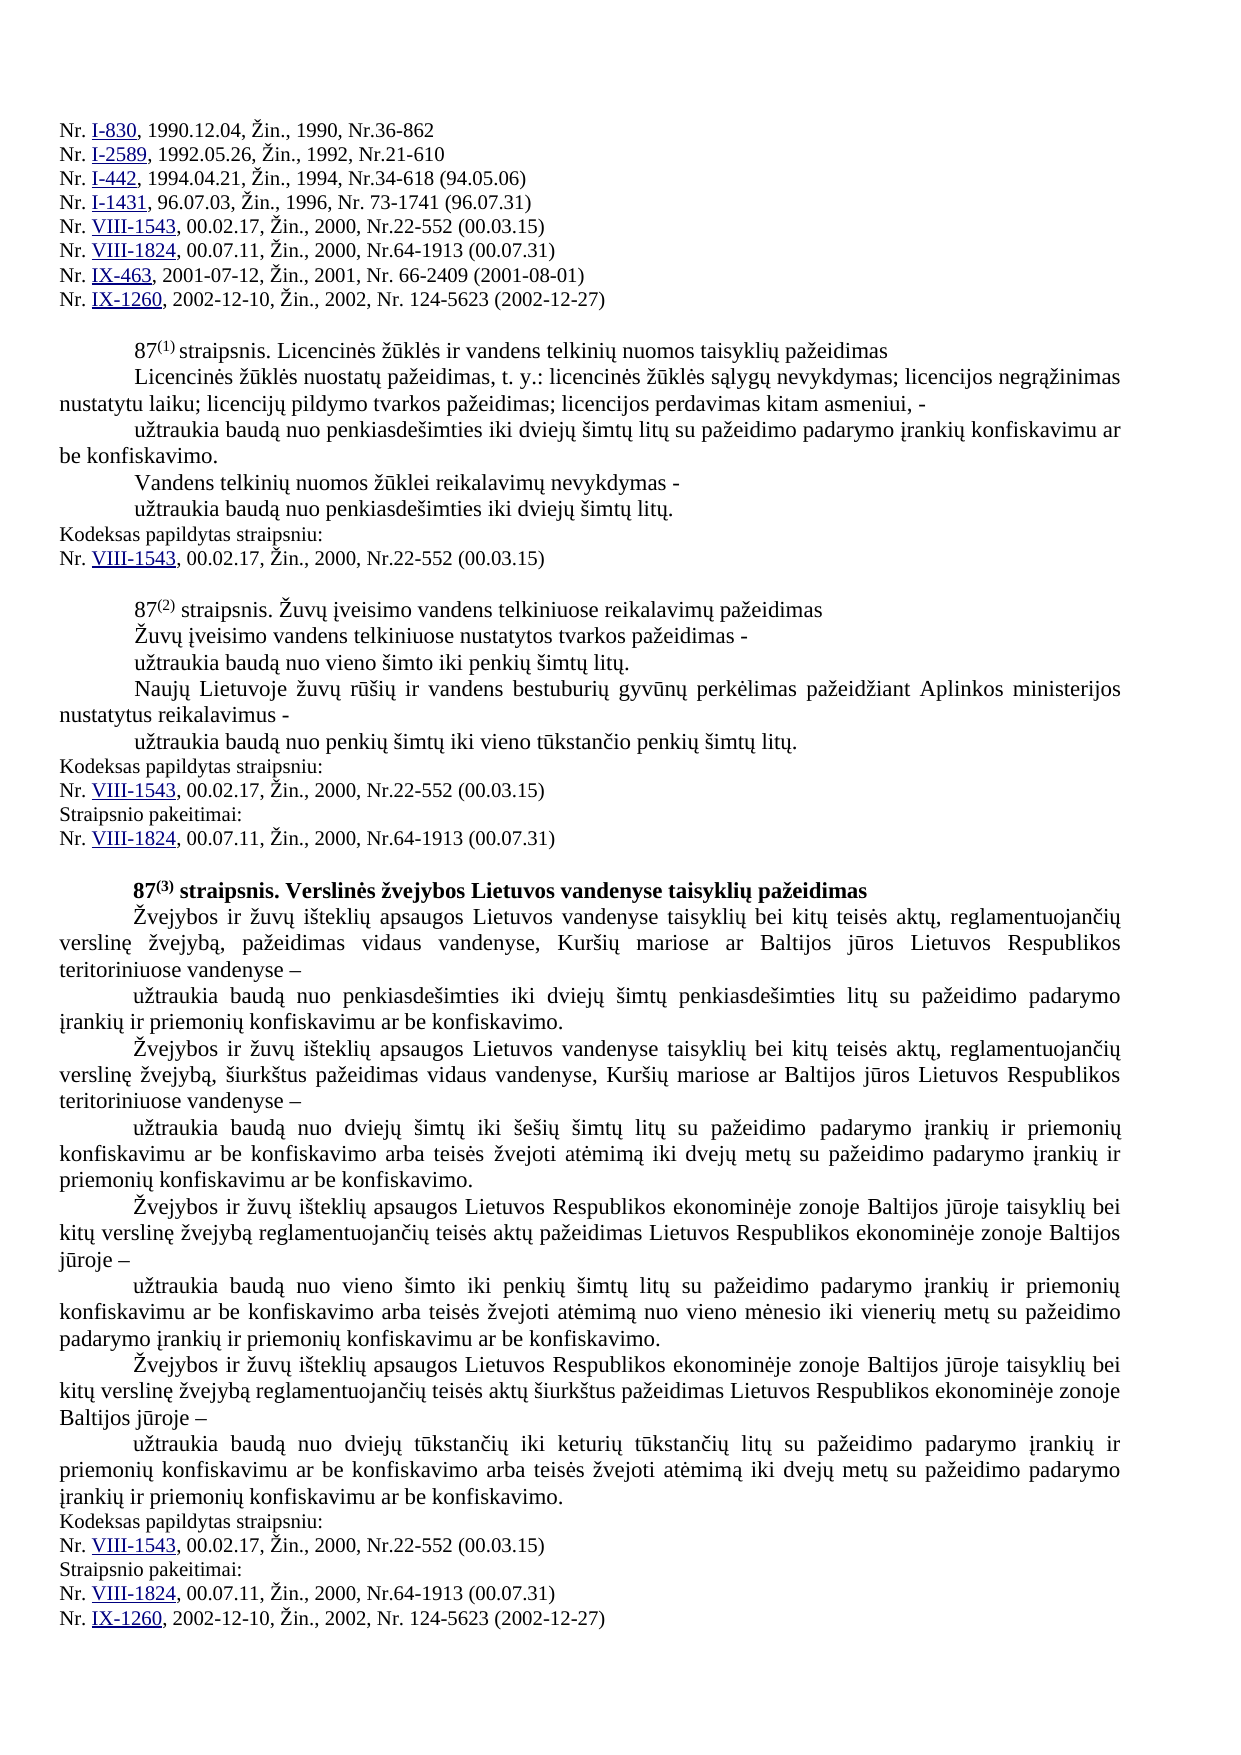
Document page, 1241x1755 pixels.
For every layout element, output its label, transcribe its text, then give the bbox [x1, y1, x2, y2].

text Nr. I-1431, 96.07.03, Žin., 1996, Nr. 73-1741 (96.07.31) [59, 190, 1122, 214]
text Nr. VIII-1824, 00.07.11, Žin., 2000, Nr.64-1913 (00.07.31) [59, 1581, 1122, 1605]
text užtraukia baudą nuo penkiasdešimties iki dviejų šimtų penkiasdešimties litų su pažeidimo padarymo įrankių ir priemonių konfiskavimu ar be konfiskavimo. [59, 982, 1122, 1035]
text Žvejybos ir žuvų išteklių apsaugos Lietuvos vandenyse taisyklių bei kitų teisės aktų, reglamentuojančių verslinę žvejybą, pažeidimas vidaus vandenyse, Kuršių mariose ar Baltijos jūros Lietuvos Respublikos teritoriniuose vandenyse – [59, 903, 1122, 982]
text Nr. IX-1260, 2002-12-10, Žin., 2002, Nr. 124-5623 (2002-12-27) [59, 1605, 1122, 1629]
text Vandens telkinių nuomos žūklei reikalavimų nevykdymas - [59, 469, 1122, 495]
text Nr. VIII-1543, 00.02.17, Žin., 2000, Nr.22-552 (00.03.15) [59, 1533, 1122, 1557]
text 87(1) straipsnis. Licencinės žūklės ir vandens telkinių nuomos taisyklių pažeidimas [134, 337, 1122, 363]
text Kodeksas papildytas straipsniu: [59, 754, 1122, 778]
text užtraukia baudą nuo vieno šimto iki penkių šimtų litų. [59, 649, 1122, 675]
text 87(2) straipsnis. Žuvų įveisimo vandens telkiniuose reikalavimų pažeidimas [59, 596, 1122, 622]
text užtraukia baudą nuo penkių šimtų iki vieno tūkstančio penkių šimtų litų. [59, 728, 1122, 754]
text užtraukia baudą nuo dviejų šimtų iki šešių šimtų litų su pažeidimo padarymo įrankių ir priemonių konfiskavimu ar be konfiskavimo arba teisės žvejoti atėmimą iki dvejų metų su pažeidimo padarymo įrankių ir priemonių konfiskavimu ar be konfiskavimo. [59, 1114, 1122, 1193]
text Nr. IX-463, 2001-07-12, Žin., 2001, Nr. 66-2409 (2001-08-01) [59, 262, 1122, 287]
text Nr. VIII-1543, 00.02.17, Žin., 2000, Nr.22-552 (00.03.15) [59, 214, 1122, 238]
text užtraukia baudą nuo penkiasdešimties iki dviejų šimtų litų su pažeidimo padarymo įrankių konfiskavimu ar be konfiskavimo. [59, 416, 1122, 469]
text užtraukia baudą nuo penkiasdešimties iki dviejų šimtų litų. [59, 495, 1122, 521]
text Nr. I-830, 1990.12.04, Žin., 1990, Nr.36-862 [59, 118, 1122, 142]
text užtraukia baudą nuo dviejų tūkstančių iki keturių tūkstančių litų su pažeidimo padarymo įrankių ir priemonių konfiskavimu ar be konfiskavimo arba teisės žvejoti atėmimą iki dvejų metų su pažeidimo padarymo įrankių ir priemonių konfiskavimu ar be konfiskavimo. [59, 1430, 1122, 1509]
text Nr. IX-1260, 2002-12-10, Žin., 2002, Nr. 124-5623 (2002-12-27) [59, 287, 1122, 311]
text Nr. VIII-1543, 00.02.17, Žin., 2000, Nr.22-552 (00.03.15) [59, 778, 1122, 802]
text Nr. VIII-1543, 00.02.17, Žin., 2000, Nr.22-552 (00.03.15) [59, 546, 1122, 569]
text Nr. I-2589, 1992.05.26, Žin., 1992, Nr.21-610 [59, 142, 1122, 166]
text Kodeksas papildytas straipsniu: [59, 521, 1122, 546]
text Nr. I-442, 1994.04.21, Žin., 1994, Nr.34-618 (94.05.06) [59, 166, 1122, 190]
text Žvejybos ir žuvų išteklių apsaugos Lietuvos Respublikos ekonominėje zonoje Baltijos jūroje taisyklių bei kitų verslinę žvejybą reglamentuojančių teisės aktų šiurkštus pažeidimas Lietuvos Respublikos ekonominėje zonoje Baltijos jūroje – [59, 1351, 1122, 1430]
text Nr. VIII-1824, 00.07.11, Žin., 2000, Nr.64-1913 (00.07.31) [59, 826, 1122, 850]
text užtraukia baudą nuo vieno šimto iki penkių šimtų litų su pažeidimo padarymo įrankių ir priemonių konfiskavimu ar be konfiskavimo arba teisės žvejoti atėmimą nuo vieno mėnesio iki vienerių metų su pažeidimo padarymo įrankių ir priemonių konfiskavimu ar be konfiskavimo. [59, 1272, 1122, 1351]
text Kodeksas papildytas straipsniu: [59, 1509, 1122, 1533]
text Žuvų įveisimo vandens telkiniuose nustatytos tvarkos pažeidimas - [59, 622, 1122, 649]
text Žvejybos ir žuvų išteklių apsaugos Lietuvos vandenyse taisyklių bei kitų teisės aktų, reglamentuojančių verslinę žvejybą, šiurkštus pažeidimas vidaus vandenyse, Kuršių mariose ar Baltijos jūros Lietuvos Respublikos teritoriniuose vandenyse – [59, 1035, 1122, 1114]
text Naujų Lietuvoje žuvų rūšių ir vandens bestuburių gyvūnų perkėlimas pažeidžiant Aplinkos ministerijos nustatytus reikalavimus - [59, 675, 1122, 728]
text Straipsnio pakeitimai: [59, 1557, 1122, 1581]
text Žvejybos ir žuvų išteklių apsaugos Lietuvos Respublikos ekonominėje zonoje Baltijos jūroje taisyklių bei kitų verslinę žvejybą reglamentuojančių teisės aktų pažeidimas Lietuvos Respublikos ekonominėje zonoje Baltijos jūroje – [59, 1193, 1122, 1272]
text 87(3) straipsnis. Verslinės žvejybos Lietuvos vandenyse taisyklių pažeidimas [59, 877, 1122, 903]
text Straipsnio pakeitimai: [59, 802, 1122, 826]
text Nr. VIII-1824, 00.07.11, Žin., 2000, Nr.64-1913 (00.07.31) [59, 238, 1122, 262]
text Licencinės žūklės nuostatų pažeidimas, t. y.: licencinės žūklės sąlygų nevykdymas; licencijos negrąžinimas nustatytu laiku; licencijų pildymo tvarkos pažeidimas; licencijos perdavimas kitam asmeniui, - [59, 363, 1122, 416]
